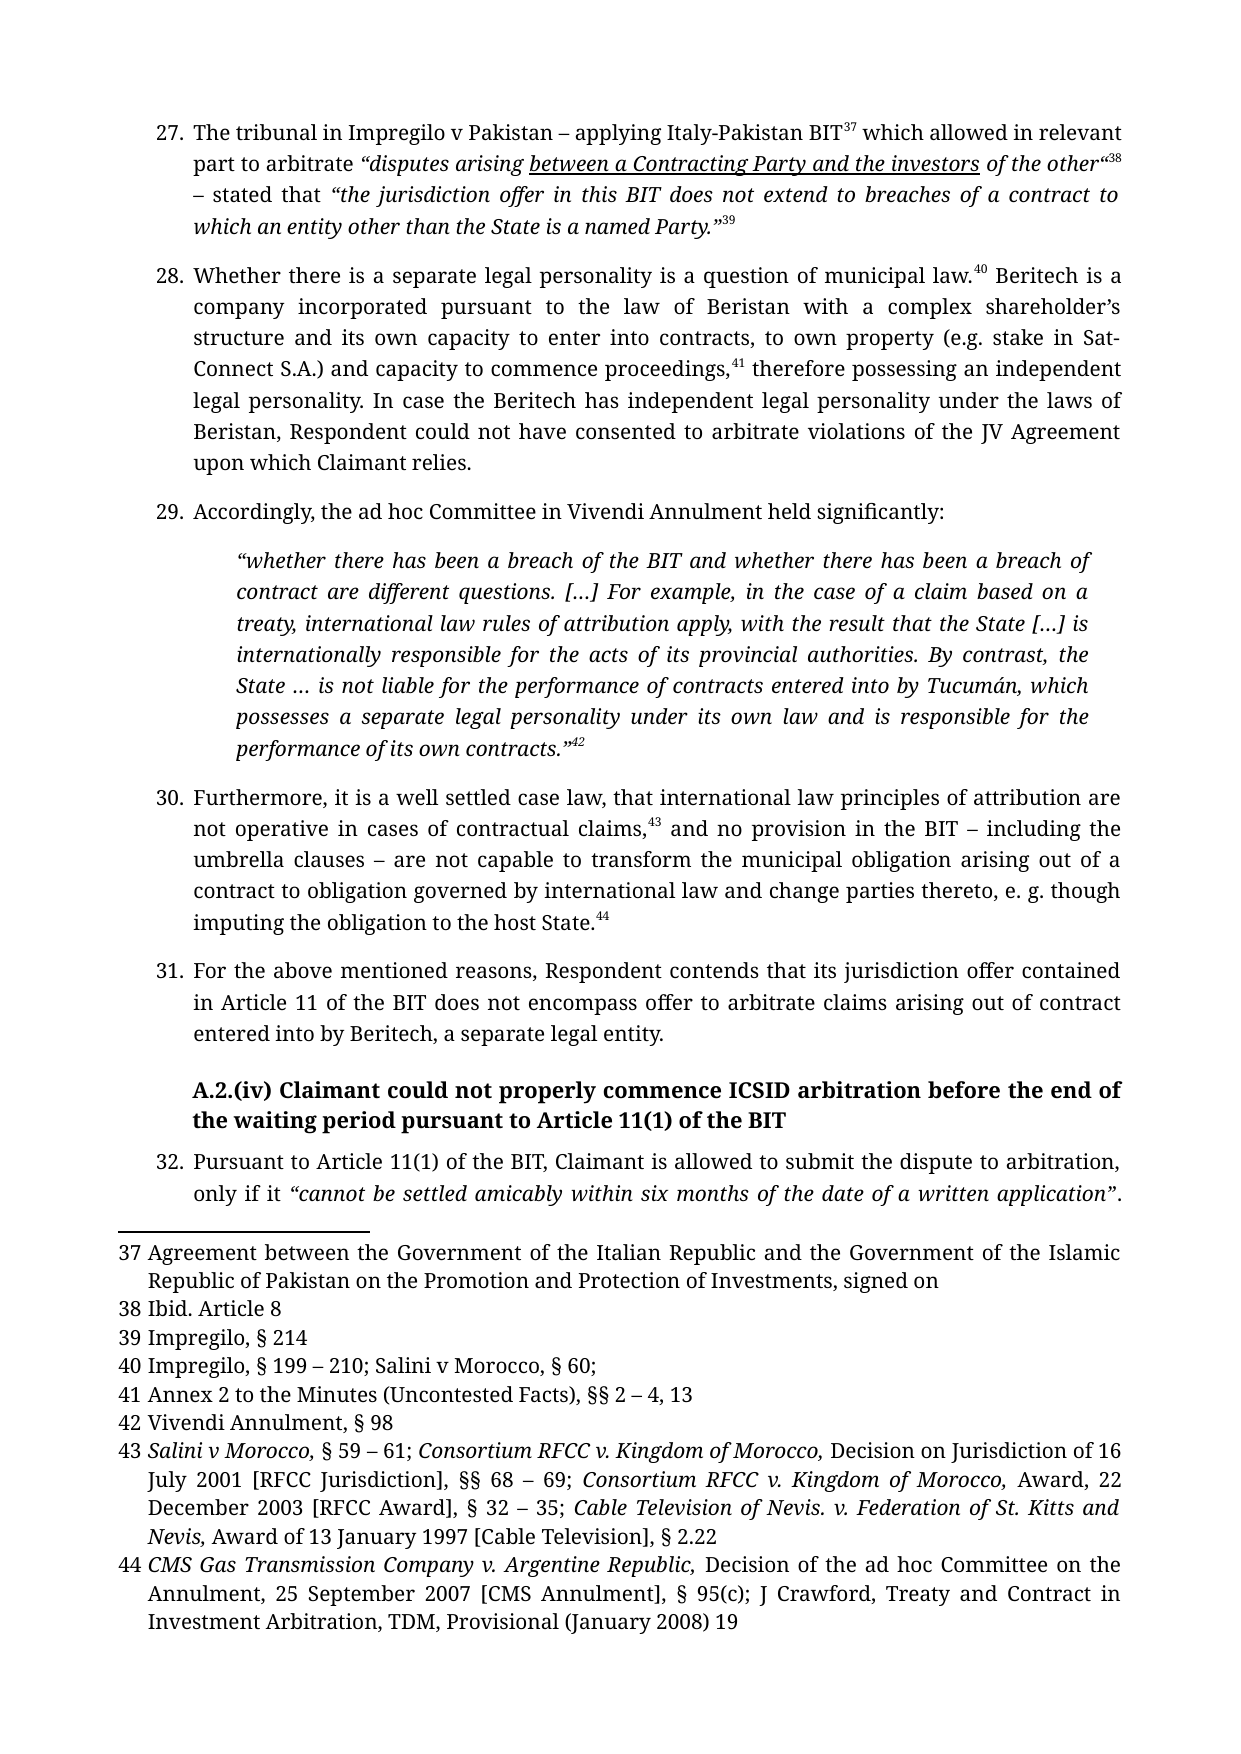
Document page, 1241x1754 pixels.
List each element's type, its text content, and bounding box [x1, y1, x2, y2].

list Annex 2 to the Minutes (Uncontested Facts), §§ 2 – 4, 13 [118, 1380, 1122, 1408]
subtitle A.2.(iv) Claimant could not properly commence ICSID arbitration before the end of the waiting period pursuant to Article 11(1) of the BIT [192, 1075, 1122, 1135]
list Accordingly, the ad hoc Committee in Vivendi Annulment held significantly: [156, 497, 1122, 526]
list Salini v Morocco, § 59 – 61; Consortium RFCC v. Kingdom of Morocco, Decision on Jurisdiction of 16 July 2001 [RFCC Jurisdiction], §§ 68 – 69; Consortium RFCC v. Kingdom of Morocco, Award, 22 December 2003 [RFCC Award], § 32 – 35; Cable Television of Nevis. v. Federation of St. Kitts and Nevis, Award of 13 January 1997 [Cable Television], § 2.22 [118, 1437, 1122, 1550]
list Furthermore, it is a well settled case law, that international law principles of attribution are not operative in cases of contractual claims, and no provision in the BIT – including the umbrella clauses – are not capable to transform the municipal obligation arising out of a contract to obligation governed by international law and change parties thereto, e. g. though imputing the obligation to the host State. [156, 783, 1122, 936]
list Impregilo, § 199 – 210; Salini v Morocco, § 60; [118, 1351, 1122, 1380]
list For the above mentioned reasons, Respondent contends that its jurisdiction offer contained in Article 11 of the BIT does not encompass offer to arbitrate claims arising out of contract entered into by Beritech, a separate legal entity. [156, 957, 1122, 1048]
list CMS Gas Transmission Company v. Argentine Republic, Decision of the ad hoc Committee on the Annulment, 25 September 2007 [CMS Annulment], § 95(c); J Crawford, Treaty and Contract in Investment Arbitration, TDM, Provisional (January 2008) 19 [118, 1550, 1122, 1636]
list Whether there is a separate legal personality is a question of municipal law. Beritech is a company incorporated pursuant to the law of Beristan with a complex shareholder’s structure and its own capacity to enter into contracts, to own property (e.g. stake in Sat-Connect S.A.) and capacity to commence proceedings, therefore possessing an independent legal personality. In case the Beritech has independent legal personality under the laws of Beristan, Respondent could not have consented to arbitrate violations of the JV Agreement upon which Claimant relies. [156, 261, 1122, 477]
list Ibid. Article 8 [118, 1294, 1122, 1323]
list Agreement between the Government of the Italian Republic and the Government of the Islamic Republic of Pakistan on the Promotion and Protection of Investments, signed on [118, 1238, 1122, 1294]
text “whether there has been a breach of the BIT and whether there has been a breach of contract are different questions. […] For example, in the case of a claim based on a treaty, international law rules of attribution apply, with the result that the State […] is internationally responsible for the acts of its provincial authorities. By contrast, the State … is not liable for the performance of contracts entered into by Tucumán, which possesses a separate legal personality under its own law and is responsible for the performance of its own contracts.” [236, 546, 1092, 762]
list Impregilo, § 214 [118, 1323, 1122, 1351]
list Pursuant to Article 11(1) of the BIT, Claimant is allowed to submit the dispute to arbitration, only if it “cannot be settled amicably within six months of the date of a written application”. [156, 1147, 1122, 1207]
list The tribunal in Impregilo v Pakistan – applying Italy-Pakistan BIT which allowed in relevant part to arbitrate “disputes arising between a Contracting Party and the investors of the other“ – stated that “the jurisdiction offer in this BIT does not extend to breaches of a contract to which an entity other than the State is a named Party.” [156, 118, 1122, 240]
text Vivendi Annulment, § 98 [118, 1408, 1122, 1437]
